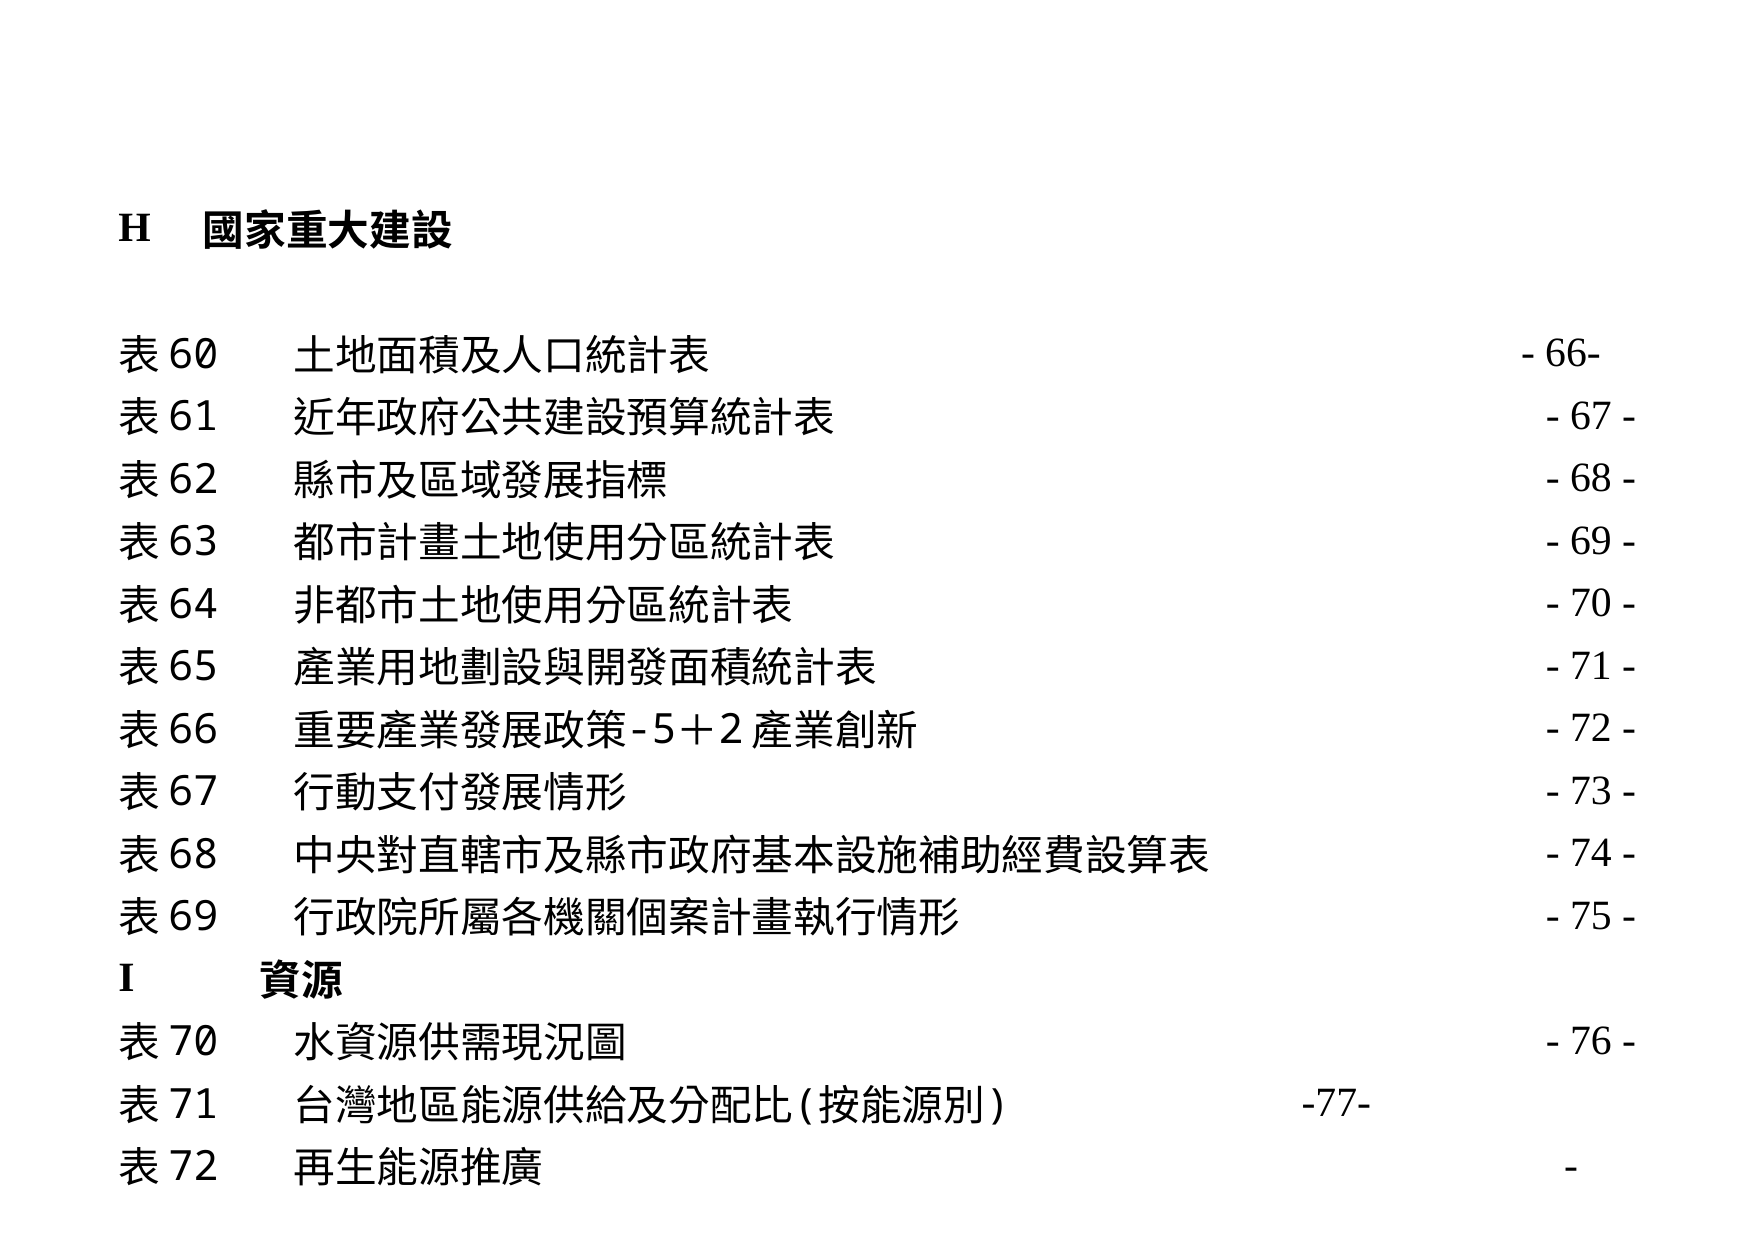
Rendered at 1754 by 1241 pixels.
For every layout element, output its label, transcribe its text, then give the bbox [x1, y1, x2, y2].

text 表70 水資源供需現況圖 - 76 - [118, 998, 1636, 1060]
text 表71 台灣地區能源供給及分配比(按能源別) -77- [118, 1060, 1636, 1123]
text 表67 行動支付發展情形 - 73 - [118, 748, 1636, 810]
text H 國家重大建設 [118, 185, 1636, 248]
text 表72 再生能源推廣 [118, 1123, 1636, 1185]
text 表64 非都市土地使用分區統計表 - 70 - [118, 560, 1636, 623]
text I 資源 [118, 935, 1636, 998]
text 表66 重要產業發展政策-5＋2產業創新 - 72 - [118, 685, 1636, 748]
text 表62 縣市及區域發展指標 - 68 - [118, 435, 1636, 498]
text 表60 土地面積及人口統計表 - 66- [118, 310, 1621, 373]
text 表63 都市計畫土地使用分區統計表 - 69 - [118, 498, 1636, 560]
text 表68 中央對直轄市及縣市政府基本設施補助經費設算表 - 74 - [118, 810, 1636, 873]
text 表61 近年政府公共建設預算統計表 - 67 - [118, 373, 1636, 435]
text 表65 產業用地劃設與開發面積統計表 - 71 - [118, 623, 1636, 685]
text 表69 行政院所屬各機關個案計畫執行情形 - 75 - [118, 873, 1636, 935]
